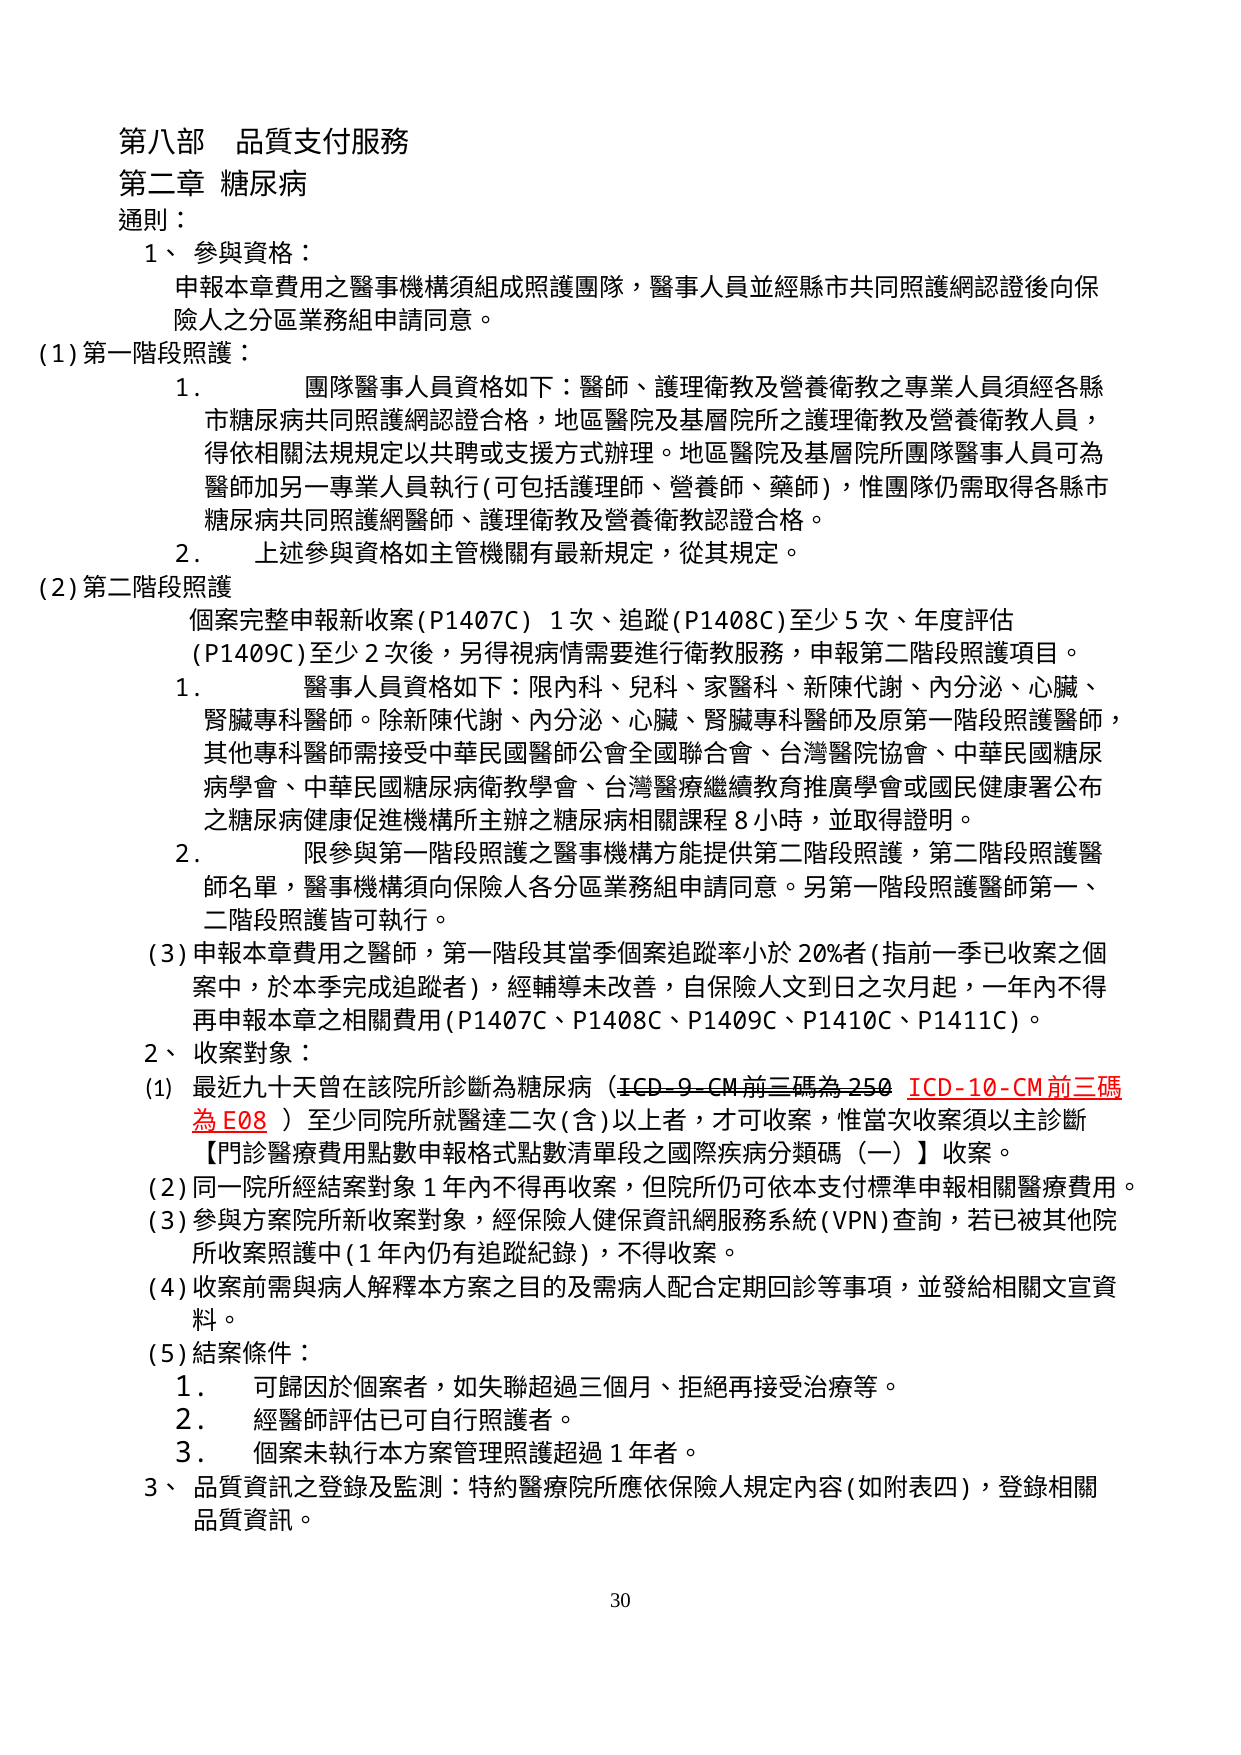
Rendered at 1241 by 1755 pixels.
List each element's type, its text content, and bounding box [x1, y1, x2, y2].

text 申報本章費用之醫事機構須組成照護團隊，醫事人員並經縣市共同照護網認證後向保險人之分區業務組申請同意。 [174, 269, 1122, 336]
text 第二章 糖尿病 [118, 160, 1122, 203]
list 團隊醫事人員資格如下：醫師、護理衛教及營養衛教之專業人員須經各縣市糖尿病共同照護網認證合格，地區醫院及基層院所之護理衛教及營養衛教人員，得依相關法規規定以共聘或支援方式辦理。地區醫院及基層院所團隊醫事人員可為醫師加另一專業人員執行(可包括護理師、營養師、藥師)，惟團隊仍需取得各縣市糖尿病共同照護網醫師、護理衛教及營養衛教認證合格。 [174, 369, 1122, 536]
list 最近九十天曾在該院所診斷為糖尿病（ICD-9-CM前三碼為250 ICD-10-CM前三碼為E08 ）至少同院所就醫達二次(含)以上者，才可收案，惟當次收案須以主診斷【門診醫療費用點數申報格式點數清單段之國際疾病分類碼（一）】收案。 [145, 1069, 1122, 1169]
list 醫事人員資格如下：限內科、兒科、家醫科、新陳代謝、內分泌、心臟、腎臟專科醫師。除新陳代謝、內分泌、心臟、腎臟專科醫師及原第一階段照護醫師，其他專科醫師需接受中華民國醫師公會全國聯合會、台灣醫院協會、中華民國糖尿病學會、中華民國糖尿病衛教學會、台灣醫療繼續教育推廣學會或國民健康署公布之糖尿病健康促進機構所主辦之糖尿病相關課程8小時，並取得證明。 [174, 669, 1122, 836]
list 參與資格： [143, 236, 1122, 269]
list 可歸因於個案者，如失聯超過三個月、拒絕再接受治療等。 [174, 1369, 1122, 1403]
list 第一階段照護： [35, 336, 1122, 369]
text 個案完整申報新收案(P1407C) 1次、追蹤(P1408C)至少5次、年度評估(P1409C)至少2次後，另得視病情需要進行衛教服務，申報第二階段照護項目。 [189, 603, 1122, 669]
list 上述參與資格如主管機關有最新規定，從其規定。 [174, 536, 1122, 569]
list 結案條件： [145, 1336, 1122, 1369]
text 第八部 品質支付服務 [118, 118, 1122, 160]
list 收案前需與病人解釋本方案之目的及需病人配合定期回診等事項，並發給相關文宣資料。 [145, 1269, 1122, 1336]
list 限參與第一階段照護之醫事機構方能提供第二階段照護，第二階段照護醫師名單，醫事機構須向保險人各分區業務組申請同意。另第一階段照護醫師第一、二階段照護皆可執行。 [174, 836, 1122, 936]
list 第二階段照護 [35, 569, 1122, 603]
list 收案對象： [143, 1036, 1122, 1069]
list 同一院所經結案對象1年內不得再收案，但院所仍可依本支付標準申報相關醫療費用。 [145, 1169, 1122, 1203]
list 品質資訊之登錄及監測：特約醫療院所應依保險人規定內容(如附表四)，登錄相關品質資訊。 [143, 1469, 1122, 1536]
list 參與方案院所新收案對象，經保險人健保資訊網服務系統(VPN)查詢，若已被其他院所收案照護中(1年內仍有追蹤紀錄)，不得收案。 [145, 1203, 1122, 1269]
text 通則： [118, 203, 1122, 236]
list 經醫師評估已可自行照護者。 [174, 1403, 1122, 1436]
list 個案未執行本方案管理照護超過1年者。 [174, 1436, 1122, 1469]
list 申報本章費用之醫師，第一階段其當季個案追蹤率小於20%者(指前一季已收案之個案中，於本季完成追蹤者)，經輔導未改善，自保險人文到日之次月起，一年內不得再申報本章之相關費用(P1407C、P1408C、P1409C、P1410C、P1411C)。 [145, 936, 1122, 1036]
